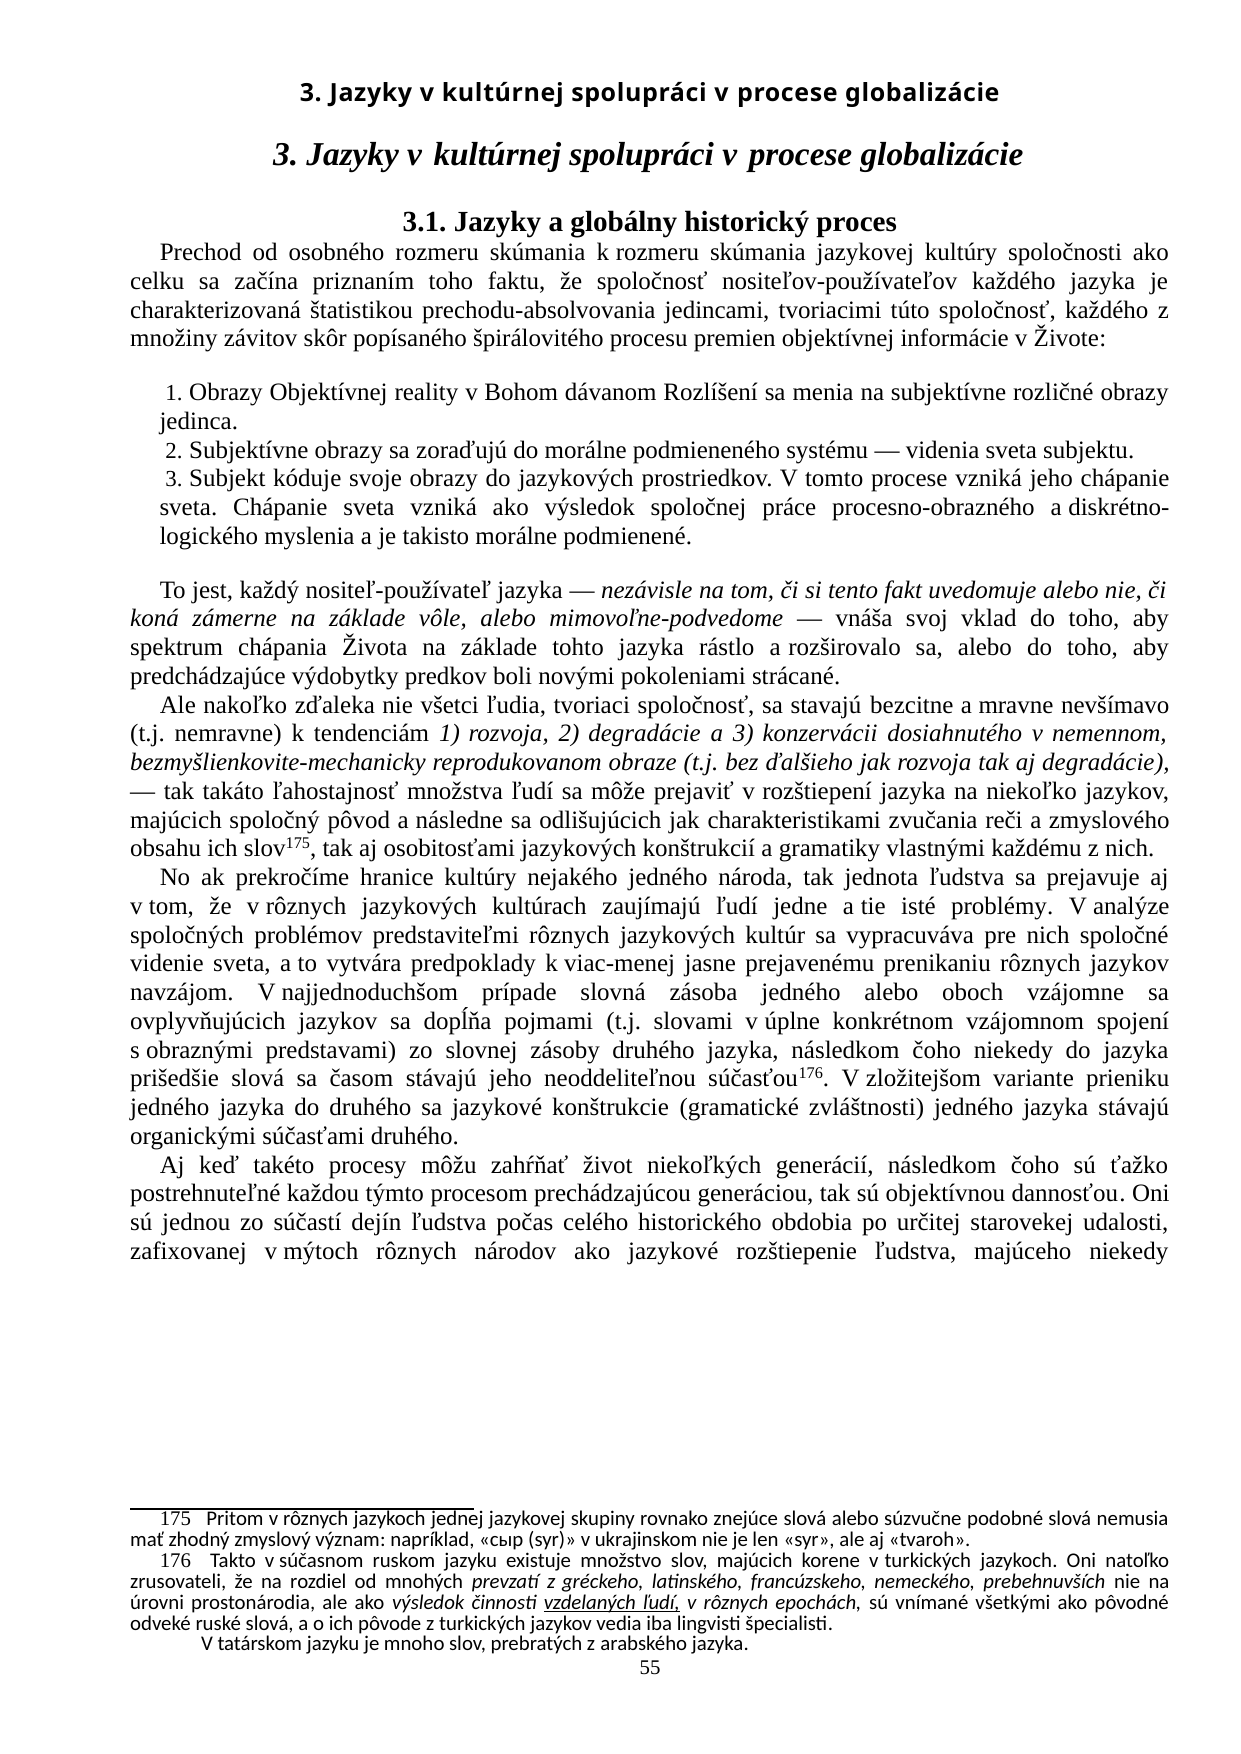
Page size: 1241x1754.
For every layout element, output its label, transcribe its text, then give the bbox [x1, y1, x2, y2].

list Subjekt kóduje svoje obrazy do jazykových prostriedkov. V tomto procese vzniká jeho chápanie sveta. Chápanie sveta vzniká ako výsledok spoločnej práce procesno-obrazného a diskrétno-logického myslenia a je takisto morálne podmienené. [130, 463, 1169, 550]
text Aj keď takéto procesy môžu zahŕňať život niekoľkých generácií, následkom čoho sú ťažko postrehnuteľné každou týmto procesom prechádzajúcou generáciou, tak sú objektívnou dannosťou. Оni sú jednou zo súčastí dejín ľudstva počas celého historického obdobia po určitej starovekej udalosti, zafixovanej v mýtoch rôznych národov ako jazykové rozštiepenie ľudstva, majúceho niekedy [130, 1150, 1169, 1293]
subtitle 3. Jazyky v kultúrnej spolupráci v procese globalizácie [130, 134, 1169, 172]
text V tatárskom jazyku je mnoho slov, prebratých z arabského jazyka. [130, 1634, 1169, 1655]
text Ale nakoľko zďaleka nie všetci ľudia, tvoriaci spoločnosť, sa stavajú bezcitne a mravne nevšímavo (t.j. nemravne) k tendenciám 1) rozvoja, 2) degradácie a 3) konzervácii dosiahnutého v nemennom, bezmyšlienkovite-mechanicky reprodukovanom obraze (t.j. bez ďalšieho jak rozvoja tak aj degradácie), — tak takáto ľahostajnosť množstva ľudí sa môže prejaviť v rozštiepení jazyka na niekoľko jazykov, majúcich spoločný pôvod a následne sa odlišujúcich jak charakteristikami zvučania reči a zmyslového obsahu ich slov, tak aj osobitosťami jazykových konštrukcií a gramatiky vlastnými každému z nich. [130, 690, 1169, 862]
text То jеst, každý nositeľ-používateľ jazyka — nezávisle na tom, či si tento fakt uvedomuje alebo nie, či koná zámerne na základe vôle, alebo mimovoľne-podvedome — vnáša svoj vklad do toho, aby spektrum chápania Života na základe tohto jazyka rástlo a rozširovalo sa, alebo do toho, aby predchádzajúce výdobytky predkov boli novými pokoleniami strácané. [130, 575, 1169, 690]
text No ak prekročíme hranice kultúry nejakého jedného národa, tak jednota ľudstva sa prejavuje aj v tom, že v rôznych jazykových kultúrach zaujímajú ľudí jedne a tie isté problémy. V analýze spoločných problémov predstaviteľmi rôznych jazykových kultúr sa vypracuváva pre nich spoločné videnie sveta, a to vytvára predpoklady k viac-menej jasne prejavenému prenikaniu rôznych jazykov navzájom. V najjednoduchšom prípade slovná zásoba jedného alebo oboch vzájomne sa ovplyvňujúcich jazykov sa dopĺňa pojmami (t.j. slovami v úplne konkrétnom vzájomnom spojení s obraznými predstavami) zo slovnej zásoby druhého jazyka, následkom čoho niekedy do jazyka prišedšie slová sa časom stávajú jeho neoddeliteľnou súčasťou. V zložitejšom variante prieniku jedného jazyka do druhého sa jazykové konštrukcie (gramatické zvláštnosti) jedného jazyka stávajú organickými súčasťami druhého. [130, 862, 1169, 1150]
subtitle 3.1. Jazyky a globálny historický proces [130, 204, 1169, 237]
list Оbrazy Оbjektívnej reality v Bohom dávanom Rozlíšení sa menia na subjektívne rozličné obrazy jedinca. [130, 377, 1169, 435]
text Prechod od osobného rozmeru skúmania k rozmeru skúmania jazykovej kultúry spoločnosti ako celku sa začína priznaním toho faktu, že spoločnosť nositeľov-používateľov každého jazyka je charakterizovaná štatistikou prechodu-absolvovania jedincami, tvoriacimi túto spoločnosť, každého z množiny závitov skôr popísaného špirálovitého procesu premien objektívnej informácie v Živote: [130, 237, 1169, 352]
text Таkto v súčasnom ruskom jazyku existuje množstvo slov, majúcich korene v turkických jazykoch. Оni natoľko zrusovateli, že na rozdiel od mnohých prevzatí z gréckeho, latinského, francúzskeho, nemeckého, prebehnuvších niе na úrovni prostonárodia, ale ako výsledok činnosti vzdelaných ľudí, v rôznych epochách, sú vnímané všetkými ako pôvodné odveké ruské slová, a o ich pôvode z turkických jazykov vedia iba lingvisti špecialisti. [130, 1551, 1169, 1634]
text Pritom v rôznych jazykoch jednej jazykovej skupiny rovnako znejúce slová alebo súzvučne podobné slová nemusia mať zhodný zmyslový význam: napríklad, «сыр (syr)» v ukrajinskom nie je len «syr», ale aj «tvaroh». [130, 1509, 1169, 1551]
list Subjektívne obrazy sa zoraďujú do morálne podmieneného systému — videnia sveta subjektu. [130, 435, 1169, 463]
